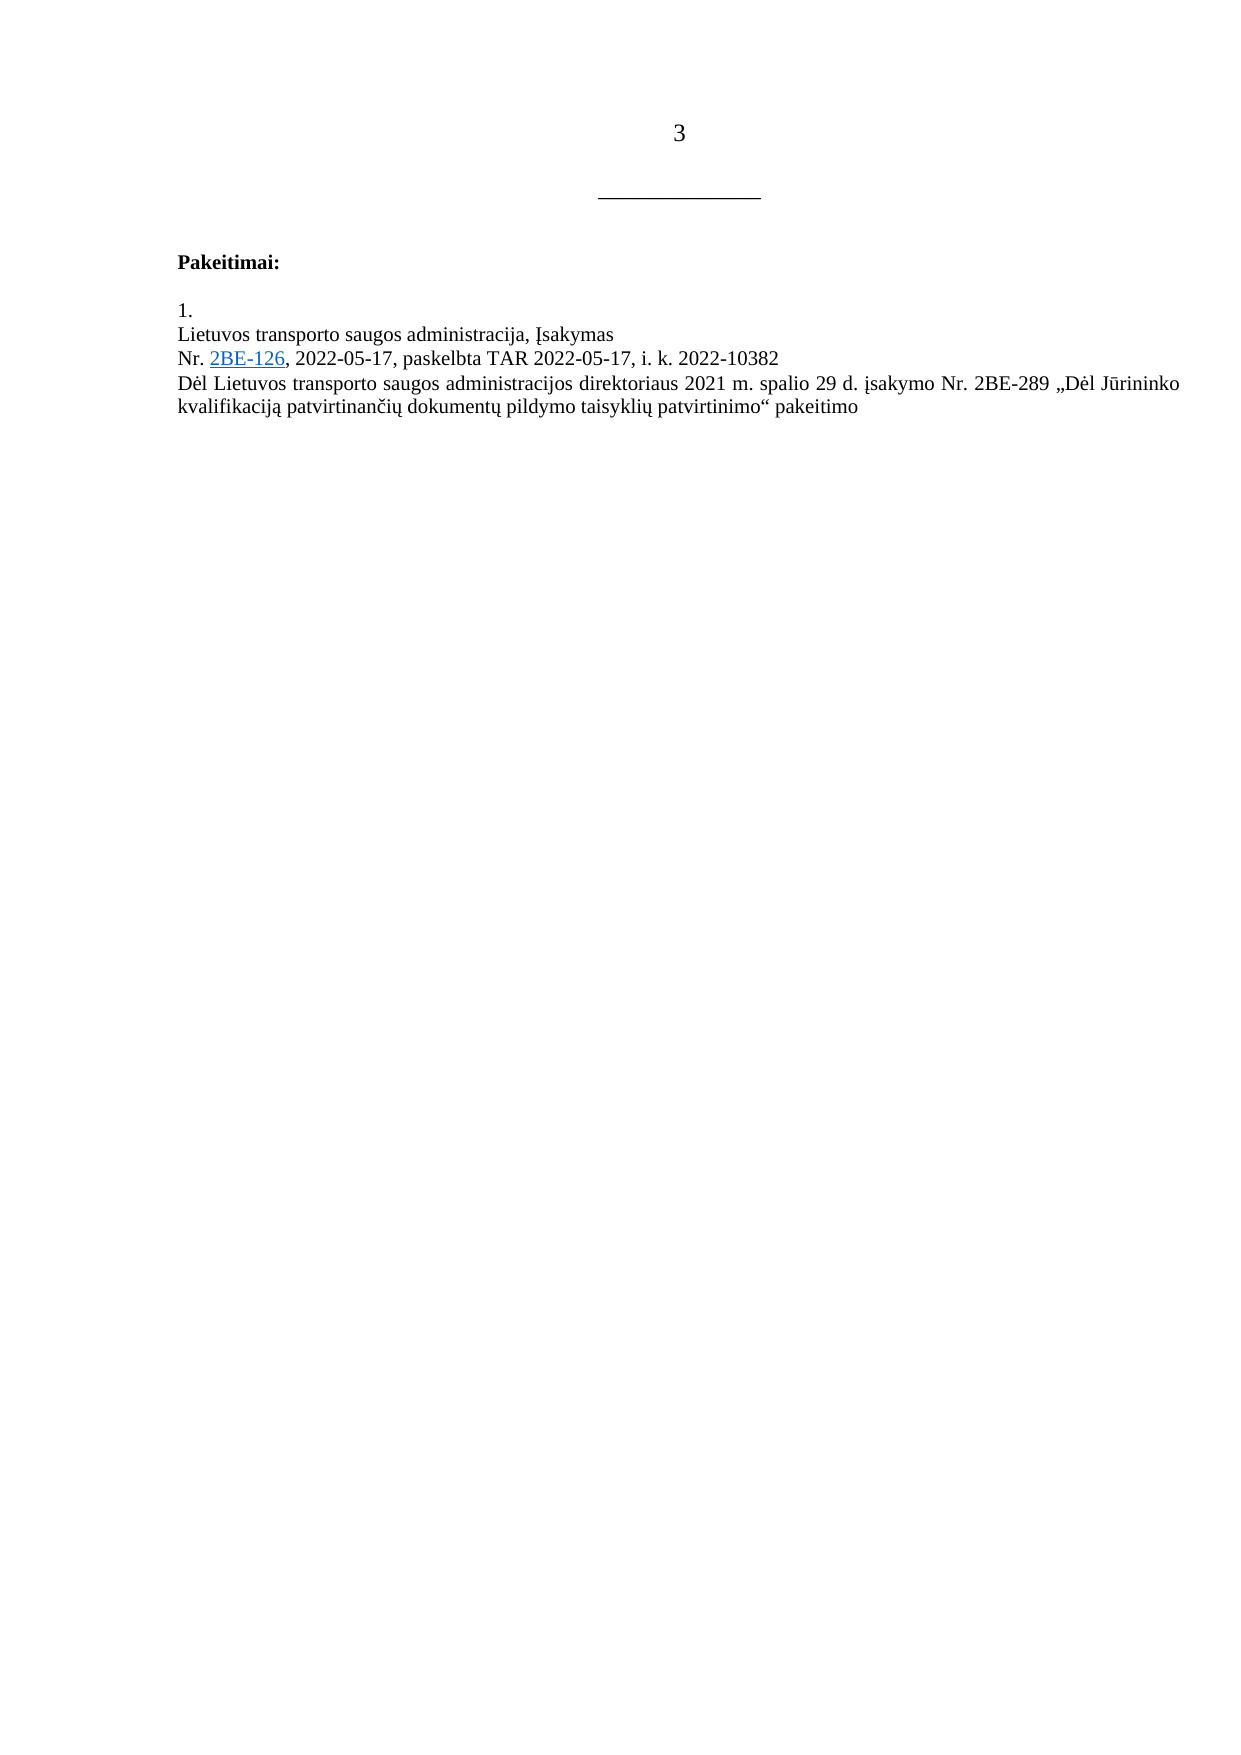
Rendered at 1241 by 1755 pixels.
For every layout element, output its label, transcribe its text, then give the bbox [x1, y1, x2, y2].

text Lietuvos transporto saugos administracija, Įsakymas [177, 322, 1181, 346]
text Nr. 2BE-126, 2022-05-17, paskelbta TAR 2022-05-17, i. k. 2022-10382 [177, 346, 1181, 370]
text Dėl Lietuvos transporto saugos administracijos direktoriaus 2021 m. spalio 29 d. įsakymo Nr. 2BE-289 „Dėl Jūrininko kvalifikaciją patvirtinančių dokumentų pildymo taisyklių patvirtinimo“ pakeitimo [177, 370, 1181, 418]
text 1. [177, 298, 1181, 322]
text Pakeitimai: [177, 250, 1181, 274]
text _____________ [177, 173, 1181, 202]
